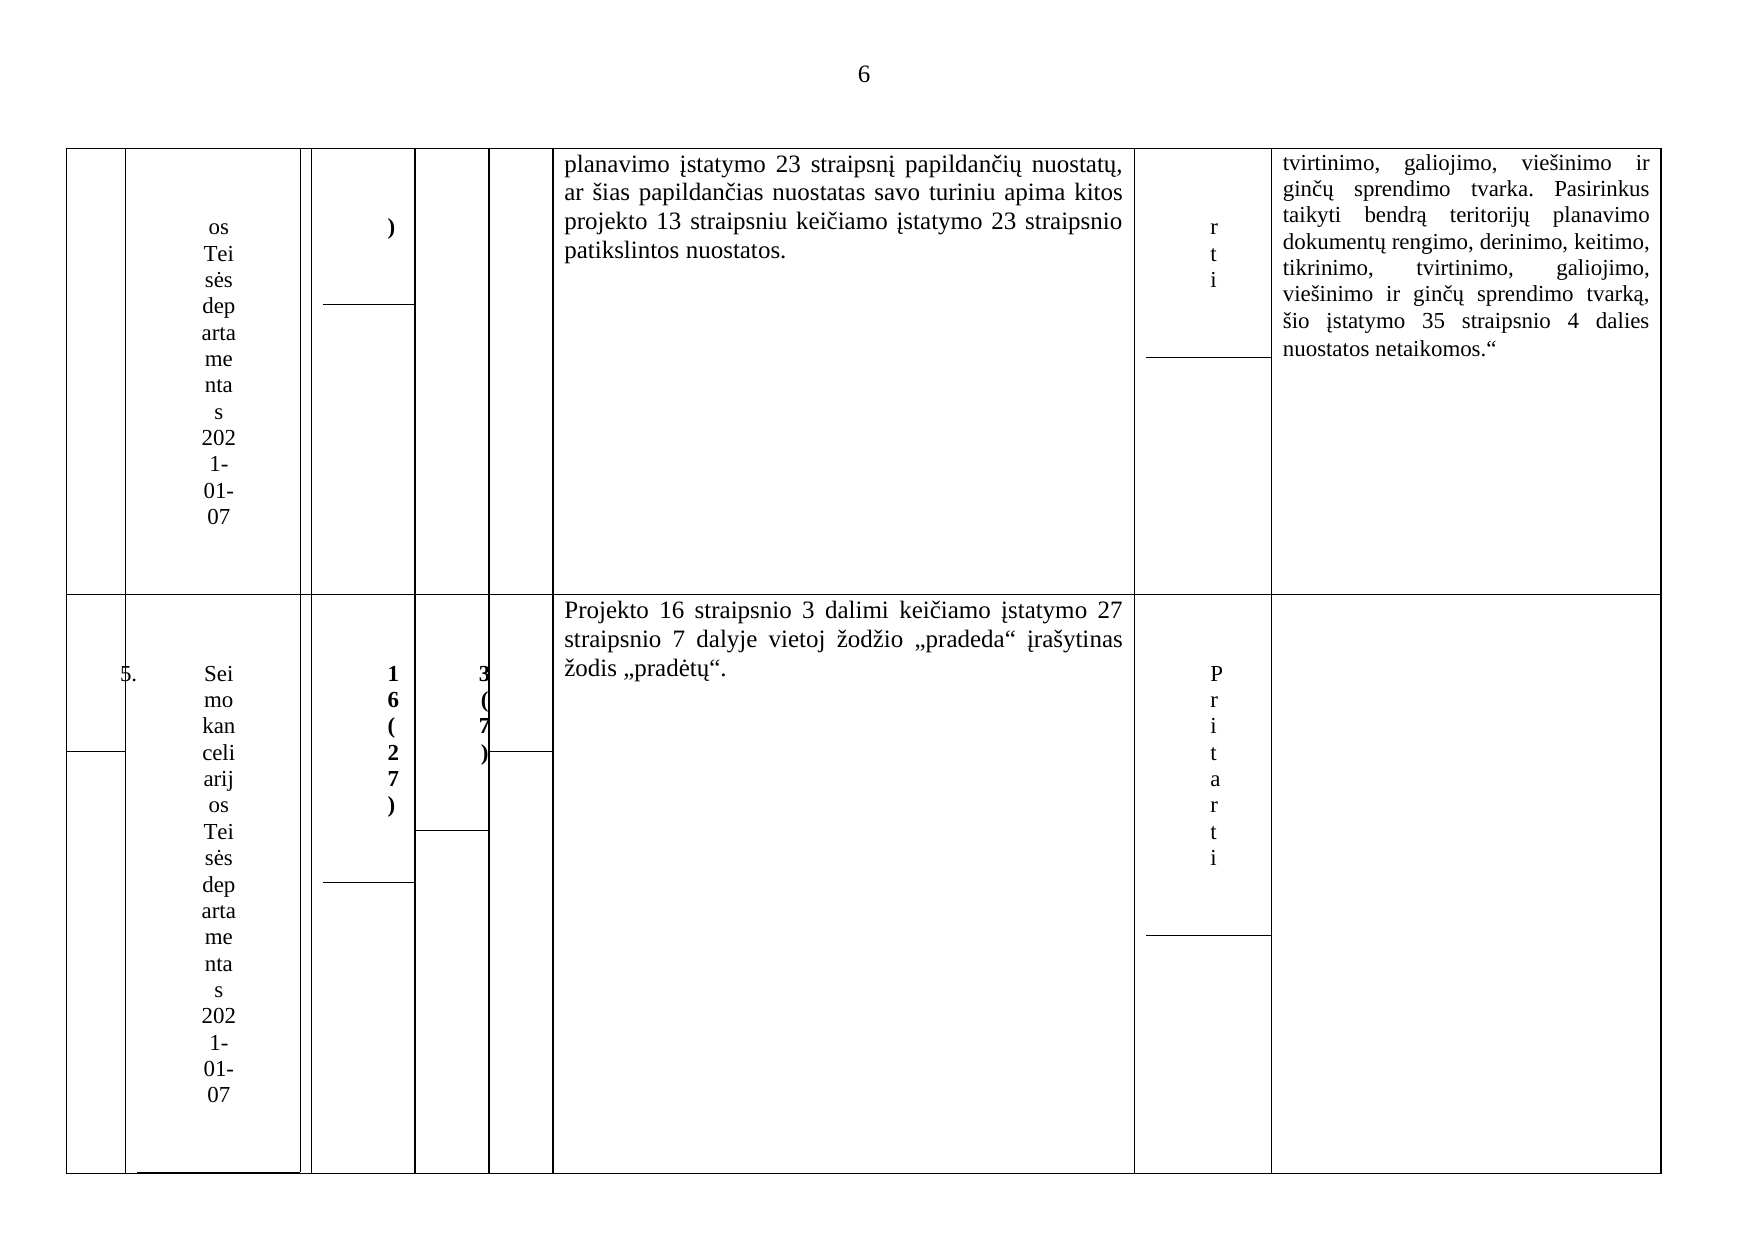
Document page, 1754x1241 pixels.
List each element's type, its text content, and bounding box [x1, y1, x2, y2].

table_cell 16(27) [312, 595, 414, 1172]
table_cell [416, 149, 488, 594]
table_cell [1272, 595, 1660, 1172]
table_cell Pritarti [1135, 595, 1271, 1172]
table_cell [416, 831, 488, 1172]
table_cell 3(7) [416, 595, 488, 830]
table_cell ) [312, 149, 414, 594]
table_cell [490, 149, 552, 594]
table_cell [490, 595, 552, 751]
table_cell Seimo kanceliarijos Teisės departamentas 2021-01-07 [126, 149, 300, 594]
table_cell Seimo kanceliarijos Teisės departamentas 2021-01-07 [301, 595, 311, 1172]
table_cell Seimo kanceliarijos Teisės departamentas 2021-01-07 [126, 595, 300, 1172]
table_cell 4. [67, 149, 125, 594]
table_cell 5. [67, 752, 125, 1172]
table_cell rti [1135, 149, 1271, 594]
table_cell planavimo įstatymo 23 straipsnį papildančių nuostatų, ar šias papildančias nuostatas savo turiniu apima kitos projekto 13 straipsniu keičiamo įstatymo 23 straipsnio patikslintos nuostatos. [554, 149, 1134, 594]
table_cell Projekto 16 straipsnio 3 dalimi keičiamo įstatymo 27 straipsnio 7 dalyje vietoj žodžio „pradeda“ įrašytinas žodis „pradėtų“. [554, 595, 1134, 1172]
table_cell [490, 752, 552, 1172]
table_cell tvirtinimo, galiojimo, viešinimo ir ginčų sprendimo tvarka. Pasirinkus taikyti bendrą teritorijų planavimo dokumentų rengimo, derinimo, keitimo, tikrinimo, tvirtinimo, galiojimo, viešinimo ir ginčų sprendimo tvarką, šio įstatymo 35 straipsnio 4 dalies nuostatos netaikomos.“ [1272, 149, 1660, 594]
table_cell 5. [67, 595, 125, 751]
table_cell Seimo kanceliarijos Teisės departamentas 2021-01-07 [301, 149, 311, 594]
